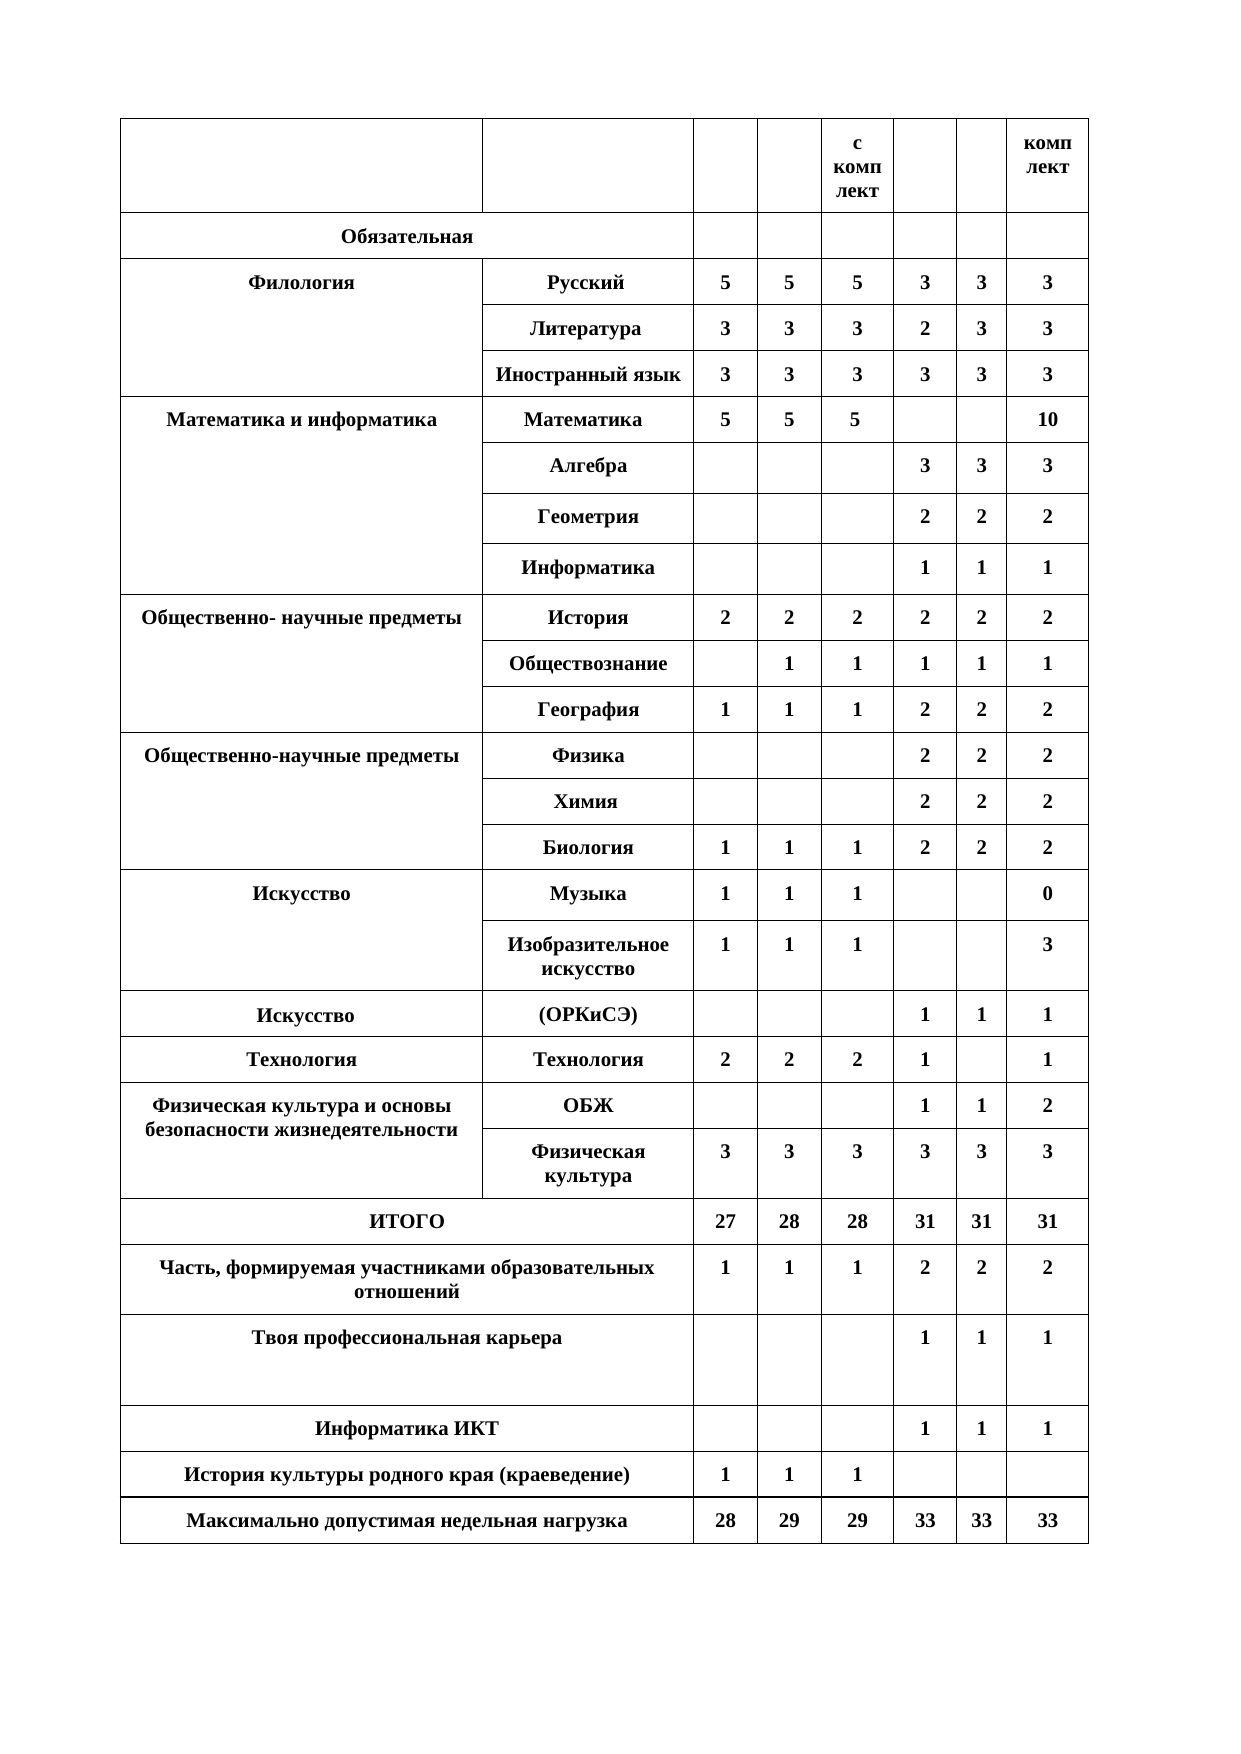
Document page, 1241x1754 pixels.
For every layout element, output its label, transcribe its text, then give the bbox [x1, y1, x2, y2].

table_cell Информатика [483, 544, 693, 594]
table_cell 1 [822, 1452, 893, 1496]
table_cell 2 [957, 1245, 1006, 1314]
table_cell 2 [894, 305, 956, 350]
table_cell [822, 443, 893, 492]
table_cell 3 [1007, 1129, 1088, 1198]
table_cell 1 [1007, 991, 1088, 1036]
table_cell [694, 779, 757, 823]
table_cell [694, 1083, 757, 1128]
table_cell 3 [894, 443, 956, 492]
table_cell 1 [822, 921, 893, 990]
table_cell [694, 544, 757, 594]
table_cell 2 [957, 595, 1006, 640]
table_cell 5 [822, 259, 893, 304]
table_cell 2 [957, 733, 1006, 777]
table_cell 1 [1007, 1037, 1088, 1082]
table_cell Общественно-научные предметы [121, 733, 482, 869]
table_cell 10 [1007, 397, 1088, 442]
table_header [483, 119, 693, 212]
table_cell ИТОГО [121, 1199, 693, 1244]
table_cell [758, 1083, 821, 1128]
table_cell Физическая культура [483, 1129, 693, 1198]
table_cell 2 [894, 1245, 956, 1314]
table_cell Твоя профессиональная карьера [121, 1315, 693, 1404]
table_cell [694, 213, 757, 258]
table_cell 1 [1007, 641, 1088, 686]
table_cell 3 [894, 1129, 956, 1198]
table_cell [822, 1083, 893, 1128]
table_cell [822, 1406, 893, 1451]
table_cell Алгебра [483, 443, 693, 492]
table_cell 5 [694, 259, 757, 304]
table_cell 3 [957, 351, 1006, 396]
table_cell [822, 733, 893, 777]
table_cell 27 [694, 1199, 757, 1244]
table_cell 1 [894, 1037, 956, 1082]
table_cell [957, 119, 1006, 212]
table_cell 33 [894, 1498, 956, 1542]
table_cell 1 [694, 921, 757, 990]
table_cell 1 [758, 870, 821, 920]
table_cell 2 [822, 1037, 893, 1082]
table_cell 1 [957, 544, 1006, 594]
table_cell 3 [694, 305, 757, 350]
table_cell 2 [894, 494, 956, 543]
table_cell 3 [1007, 259, 1088, 304]
table_cell [758, 213, 821, 258]
table_cell 1 [1007, 1406, 1088, 1451]
table_cell 1 [822, 641, 893, 686]
table_cell [694, 733, 757, 777]
table_cell 2 [894, 687, 956, 732]
table_cell [758, 1406, 821, 1451]
table_cell [758, 119, 821, 212]
table_cell [758, 1315, 821, 1404]
table_cell 29 [758, 1498, 821, 1542]
table_cell Общественно- научные предметы [121, 595, 482, 732]
table_cell 3 [957, 259, 1006, 304]
table_cell 3 [894, 351, 956, 396]
table_cell 28 [822, 1199, 893, 1244]
table_cell [694, 1406, 757, 1451]
table_cell 1 [894, 1315, 956, 1404]
table_cell 33 [957, 1498, 1006, 1542]
table_cell [894, 119, 956, 212]
table_cell [957, 1452, 1006, 1496]
table_cell 3 [1007, 351, 1088, 396]
table_cell 28 [758, 1199, 821, 1244]
table_cell 28 [694, 1498, 757, 1542]
table_cell Максимально допустимая недельная нагрузка [121, 1498, 693, 1542]
table_cell Физическая культура и основы безопасности жизнедеятельности [121, 1083, 482, 1198]
table_cell 1 [758, 641, 821, 686]
table_cell [758, 443, 821, 492]
table_cell 1 [694, 825, 757, 869]
table_cell Химия [483, 779, 693, 823]
table_cell 0 [1007, 870, 1088, 920]
table_cell 3 [957, 305, 1006, 350]
table_cell Математика и информатика [121, 397, 482, 594]
table_cell [758, 494, 821, 543]
table_cell 1 [957, 1315, 1006, 1404]
table_cell 1 [957, 1083, 1006, 1128]
table_cell [694, 991, 757, 1036]
table_cell [894, 213, 956, 258]
table_cell 1 [822, 825, 893, 869]
table_cell 29 [822, 1498, 893, 1542]
table_cell 2 [957, 825, 1006, 869]
table_cell 3 [822, 305, 893, 350]
table_cell 1 [957, 1406, 1006, 1451]
table_cell 2 [694, 1037, 757, 1082]
table_cell Изобразительное искусство [483, 921, 693, 990]
table_cell 2 [694, 595, 757, 640]
table_cell 1 [957, 641, 1006, 686]
table_cell 5 [822, 397, 893, 442]
table_cell 1 [694, 1245, 757, 1314]
table_cell 3 [1007, 305, 1088, 350]
table_cell 2 [957, 687, 1006, 732]
table_cell 3 [758, 305, 821, 350]
table_cell 31 [957, 1199, 1006, 1244]
table_cell [758, 733, 821, 777]
table_cell [894, 870, 956, 920]
table_cell 3 [822, 351, 893, 396]
table_cell 2 [1007, 825, 1088, 869]
table_cell 1 [894, 641, 956, 686]
table_cell [957, 213, 1006, 258]
table_cell Обществознание [483, 641, 693, 686]
table_cell 2 [1007, 595, 1088, 640]
table_cell 1 [894, 544, 956, 594]
table_cell 2 [894, 825, 956, 869]
table_cell 2 [957, 494, 1006, 543]
table_cell 3 [1007, 921, 1088, 990]
table_cell Физика [483, 733, 693, 777]
table_cell 5 [758, 259, 821, 304]
table_cell [894, 1452, 956, 1496]
table_cell 3 [694, 351, 757, 396]
table_cell [694, 494, 757, 543]
table_cell Искусство [121, 870, 482, 990]
table_cell 1 [758, 687, 821, 732]
table_cell [694, 1315, 757, 1404]
table_cell [1007, 213, 1088, 258]
table_cell 2 [894, 595, 956, 640]
table_cell 1 [822, 870, 893, 920]
table_cell [957, 870, 1006, 920]
table_header [121, 119, 482, 212]
table_cell 1 [1007, 1315, 1088, 1404]
table_cell Информатика ИКТ [121, 1406, 693, 1451]
table_cell 2 [822, 595, 893, 640]
table_cell комплект [1007, 119, 1088, 212]
table_cell Искусство [121, 991, 482, 1036]
table_cell 1 [957, 991, 1006, 1036]
table_cell Технология [483, 1037, 693, 1082]
table_cell 1 [758, 921, 821, 990]
table_cell 1 [694, 870, 757, 920]
table_cell [894, 921, 956, 990]
table_cell Иностранный язык [483, 351, 693, 396]
table_cell ОБЖ [483, 1083, 693, 1128]
table_cell 1 [894, 1083, 956, 1128]
table_cell 2 [1007, 494, 1088, 543]
table_cell История культуры родного края (краеведение) [121, 1452, 693, 1496]
table_cell 2 [1007, 1083, 1088, 1128]
table_cell [694, 119, 757, 212]
table_cell [822, 991, 893, 1036]
table_cell [822, 213, 893, 258]
table_cell 1 [694, 1452, 757, 1496]
table_cell Часть, формируемая участниками образовательных отношений [121, 1245, 693, 1314]
table_cell [957, 397, 1006, 442]
table_cell 3 [758, 1129, 821, 1198]
table_cell 2 [1007, 687, 1088, 732]
table_cell 1 [822, 1245, 893, 1314]
table_cell История [483, 595, 693, 640]
table_cell География [483, 687, 693, 732]
table_cell Литература [483, 305, 693, 350]
table_cell [758, 544, 821, 594]
table_cell (ОРКиСЭ) [483, 991, 693, 1036]
table_cell 3 [957, 443, 1006, 492]
table_cell [1007, 1452, 1088, 1496]
table_cell 1 [694, 687, 757, 732]
table_cell [957, 1037, 1006, 1082]
table_cell [822, 1315, 893, 1404]
table_cell [957, 921, 1006, 990]
table_cell 3 [758, 351, 821, 396]
table_cell 1 [894, 991, 956, 1036]
table_cell [822, 779, 893, 823]
table_cell Геометрия [483, 494, 693, 543]
table_cell Технология [121, 1037, 482, 1082]
table_cell Филология [121, 259, 482, 396]
table_cell [694, 443, 757, 492]
table_cell 2 [758, 595, 821, 640]
table_cell с комплект [822, 119, 893, 212]
table_cell 2 [758, 1037, 821, 1082]
table_cell Обязательная [121, 213, 693, 258]
table_cell 5 [694, 397, 757, 442]
table_cell 2 [1007, 733, 1088, 777]
table_cell 5 [758, 397, 821, 442]
table_cell Математика [483, 397, 693, 442]
table_cell 31 [1007, 1199, 1088, 1244]
table_cell 3 [1007, 443, 1088, 492]
table_cell [694, 641, 757, 686]
table_cell Русский [483, 259, 693, 304]
table_cell 2 [1007, 1245, 1088, 1314]
table_cell 1 [1007, 544, 1088, 594]
table_cell [822, 494, 893, 543]
table_cell 2 [894, 733, 956, 777]
table_cell [758, 779, 821, 823]
table_cell 2 [894, 779, 956, 823]
table_cell Музыка [483, 870, 693, 920]
table_cell 1 [822, 687, 893, 732]
table_cell 1 [894, 1406, 956, 1451]
table_cell Биология [483, 825, 693, 869]
table_cell 2 [957, 779, 1006, 823]
table_cell 1 [758, 1452, 821, 1496]
table_cell [822, 544, 893, 594]
table_cell 3 [822, 1129, 893, 1198]
table_cell 33 [1007, 1498, 1088, 1542]
table_cell 3 [894, 259, 956, 304]
table_cell 1 [758, 1245, 821, 1314]
table_cell [758, 991, 821, 1036]
table_cell 2 [1007, 779, 1088, 823]
table_cell 31 [894, 1199, 956, 1244]
table_cell 3 [694, 1129, 757, 1198]
table_cell [894, 397, 956, 442]
table_cell 1 [758, 825, 821, 869]
table_cell 3 [957, 1129, 1006, 1198]
